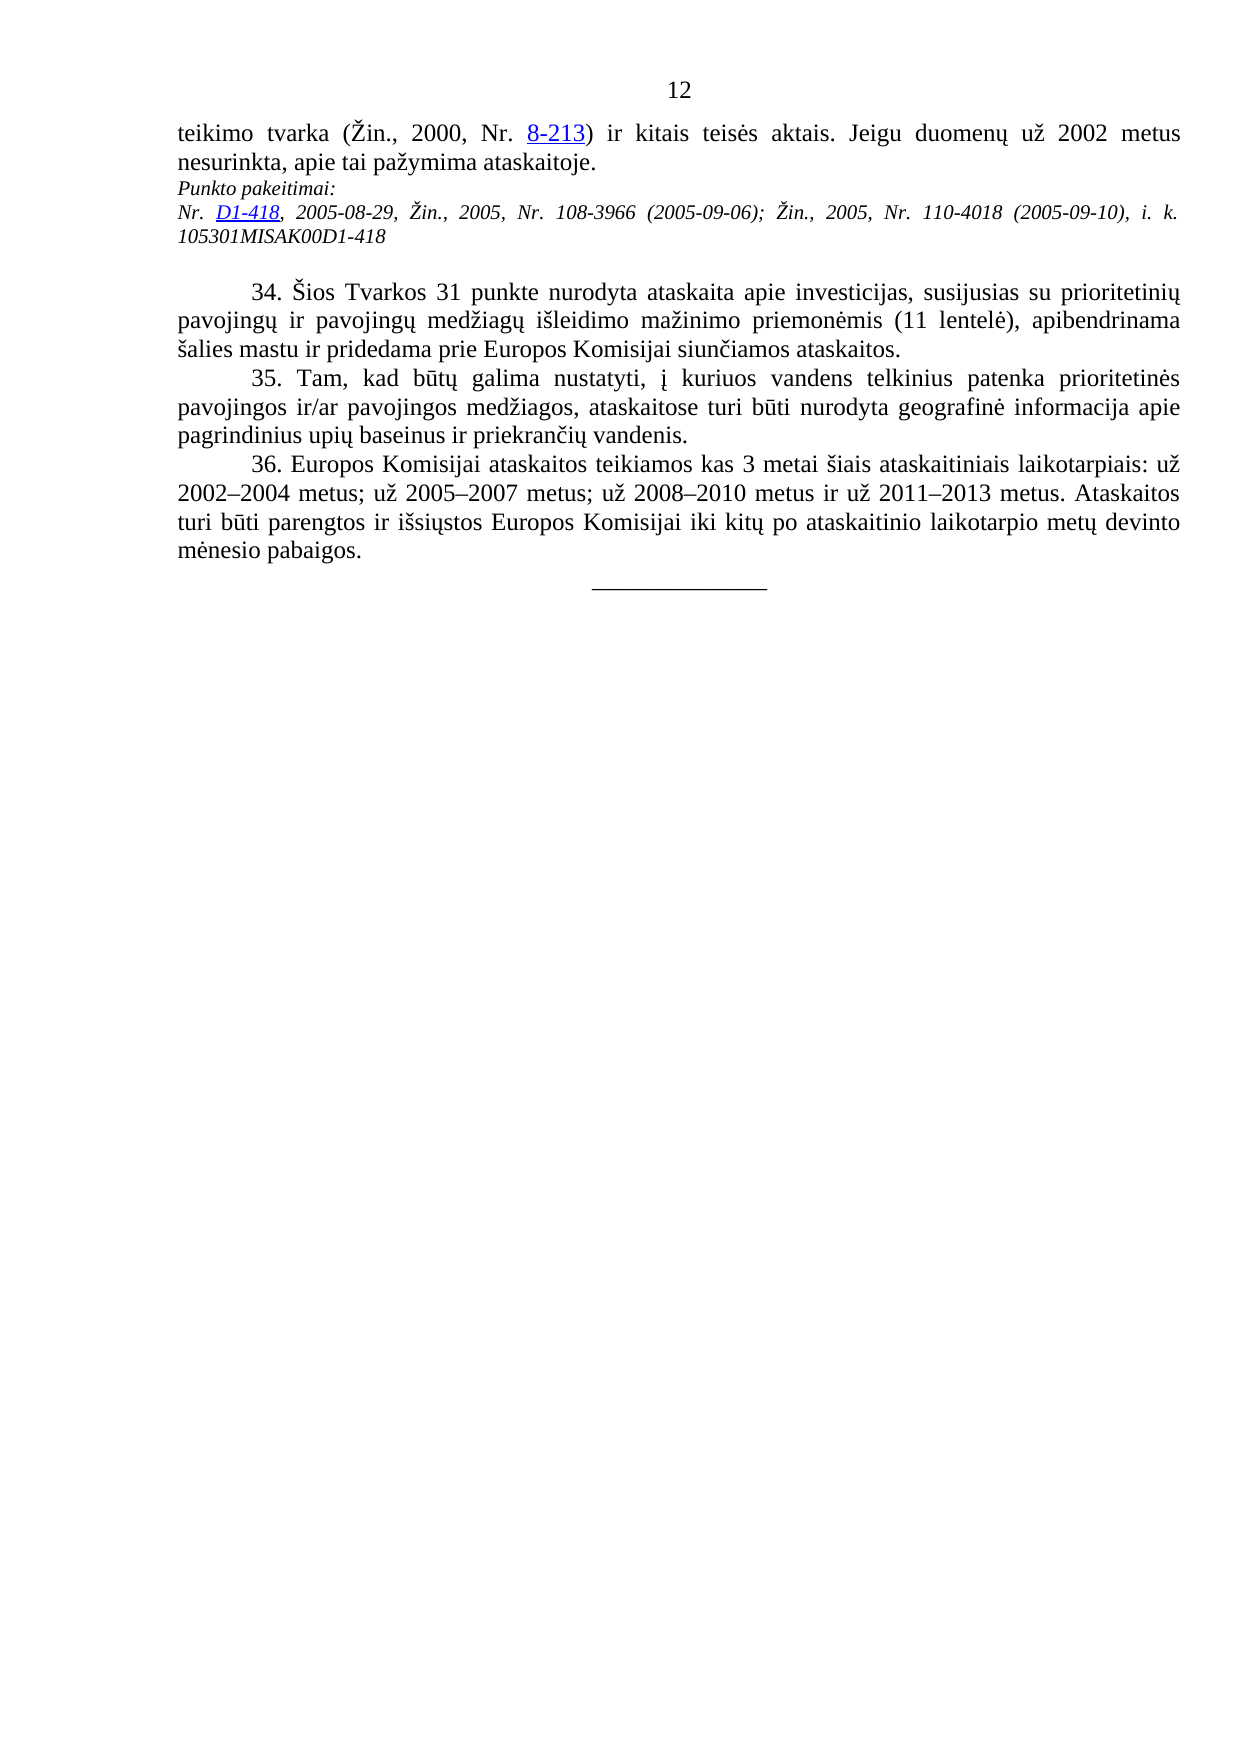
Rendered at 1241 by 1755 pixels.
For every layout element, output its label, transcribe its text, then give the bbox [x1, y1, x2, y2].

text teikimo tvarka (Žin., 2000, Nr. 8-213) ir kitais teisės aktais. Jeigu duomenų už 2002 metus nesurinkta, apie tai pažymima ataskaitoje. [177, 118, 1181, 176]
text 36. Europos Komisijai ataskaitos teikiamos kas 3 metai šiais ataskaitiniais laikotarpiais: už 2002–2004 metus; už 2005–2007 metus; už 2008–2010 metus ir už 2011–2013 metus. Ataskaitos turi būti parengtos ir išsiųstos Europos Komisijai iki kitų po ataskaitinio laikotarpio metų devinto mėnesio pabaigos. [177, 449, 1181, 564]
text 34. Šios Tvarkos 31 punkte nurodyta ataskaita apie investicijas, susijusias su prioritetinių pavojingų ir pavojingų medžiagų išleidimo mažinimo priemonėmis (11 lentelė), apibendrinama šalies mastu ir pridedama prie Europos Komisijai siunčiamos ataskaitos. [177, 277, 1181, 363]
text ______________ [177, 564, 1181, 593]
text 35. Tam, kad būtų galima nustatyti, į kuriuos vandens telkinius patenka prioritetinės pavojingos ir/ar pavojingos medžiagos, ataskaitose turi būti nurodyta geografinė informacija apie pagrindinius upių baseinus ir priekrančių vandenis. [177, 363, 1181, 449]
text Punkto pakeitimai: [177, 176, 1181, 200]
text Nr. D1-418, 2005-08-29, Žin., 2005, Nr. 108-3966 (2005-09-06); Žin., 2005, Nr. 110-4018 (2005-09-10), i. k. 105301MISAK00D1-418 [177, 200, 1181, 248]
